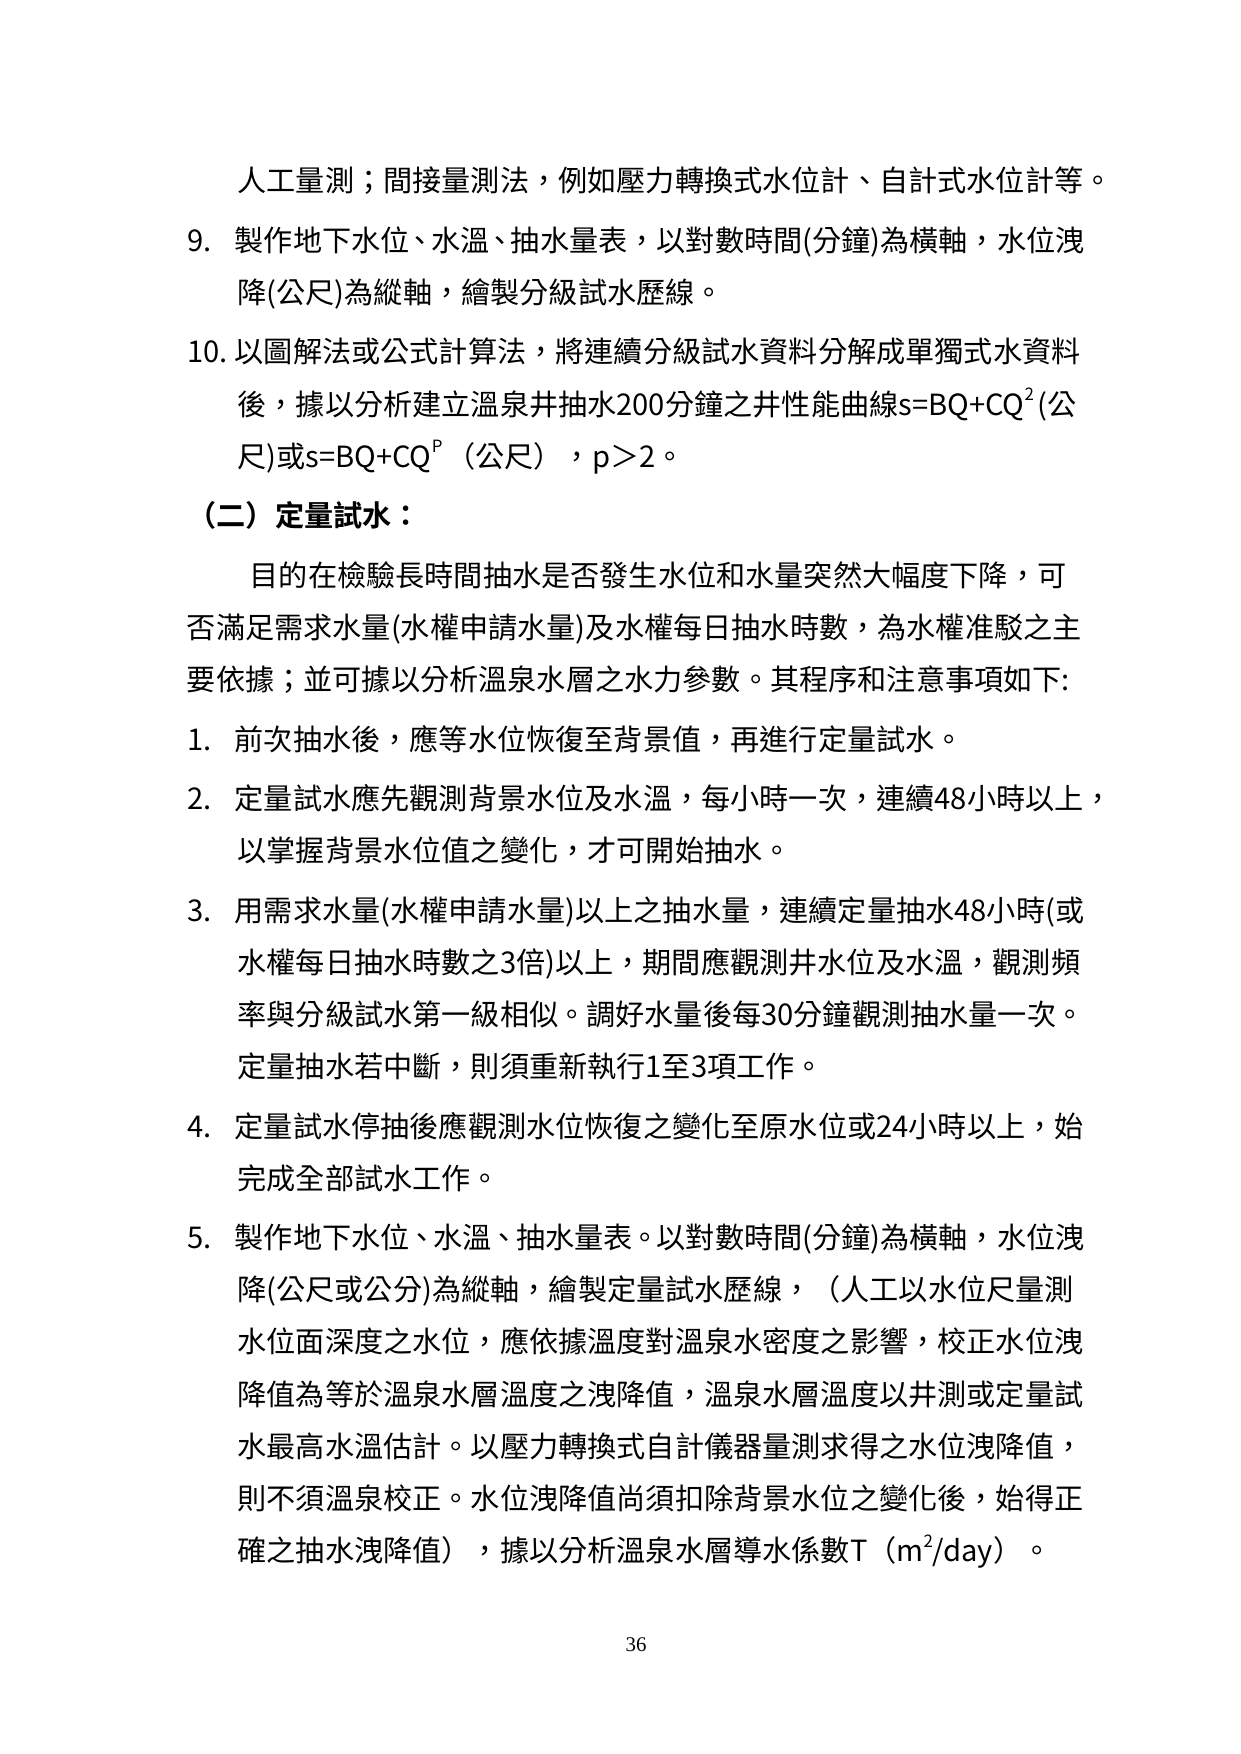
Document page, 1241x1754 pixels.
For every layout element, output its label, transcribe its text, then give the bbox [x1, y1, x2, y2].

list 用需求水量(水權申請水量)以上之抽水量，連續定量抽水48小時(或水權每日抽水時數之3倍)以上，期間應觀測井水位及水溫，觀測頻率與分級試水第一級相似。調好水量後每30分鐘觀測抽水量一次。定量抽水若中斷，則須重新執行1至3項工作。 [187, 879, 1084, 1088]
list 製作地下水位、水溫、抽水量表。以對數時間(分鐘)為橫軸，水位洩降(公尺或公分)為縱軸，繪製定量試水歷線，（人工以水位尺量測水位面深度之水位，應依據溫度對溫泉水密度之影響，校正水位洩降值為等於溫泉水層溫度之洩降值，溫泉水層溫度以井測或定量試水最高水溫估計。以壓力轉換式自計儀器量測求得之水位洩降值，則不須溫泉校正。水位洩降值尚須扣除背景水位之變化後，始得正確之抽水洩降值），據以分析溫泉水層導水係數T（m2/day）。 [187, 1207, 1084, 1572]
list 以圖解法或公式計算法，將連續分級試水資料分解成單獨式水資料後，據以分析建立溫泉井抽水200分鐘之井性能曲線s=BQ+CQ2 (公尺)或s=BQ+CQP （公尺），p＞2。 [187, 321, 1084, 477]
text （二）定量試水： [187, 485, 1084, 537]
text 目的在檢驗長時間抽水是否發生水位和水量突然大幅度下降，可否滿足需求水量(水權申請水量)及水權每日抽水時數，為水權准駁之主要依據；並可據以分析溫泉水層之水力參數。其程序和注意事項如下: [187, 544, 1084, 701]
list 定量試水應先觀測背景水位及水溫，每小時一次，連續48小時以上，以掌握背景水位值之變化，才可開始抽水。 [187, 768, 1084, 872]
list 製作地下水位、水溫、抽水量表，以對數時間(分鐘)為橫軸，水位洩降(公尺)為縱軸，繪製分級試水歷線。 [187, 209, 1084, 314]
list 由Q1至Q5分級連續抽水，每級抽水時間200分鐘，抽水時應觀測動水位及水溫；第一級觀測時間為第2、4、6、8、10、15、20、30…190、200分鐘；第二級起每10分鐘觀測一次。各級試水調好水量後每30分鐘觀測抽水量一次。分級抽水若中斷導致試驗失準，則須重新執行以上工作。井水位面直接量測法，例如電迴路式水位計、人工量測；間接量測法，例如壓力轉換式水位計、自計式水位計等。 [187, 150, 1084, 202]
list 定量試水停抽後應觀測水位恢復之變化至原水位或24小時以上，始完成全部試水工作。 [187, 1095, 1084, 1199]
list 前次抽水後，應等水位恢復至背景值，再進行定量試水。 [187, 708, 1084, 760]
